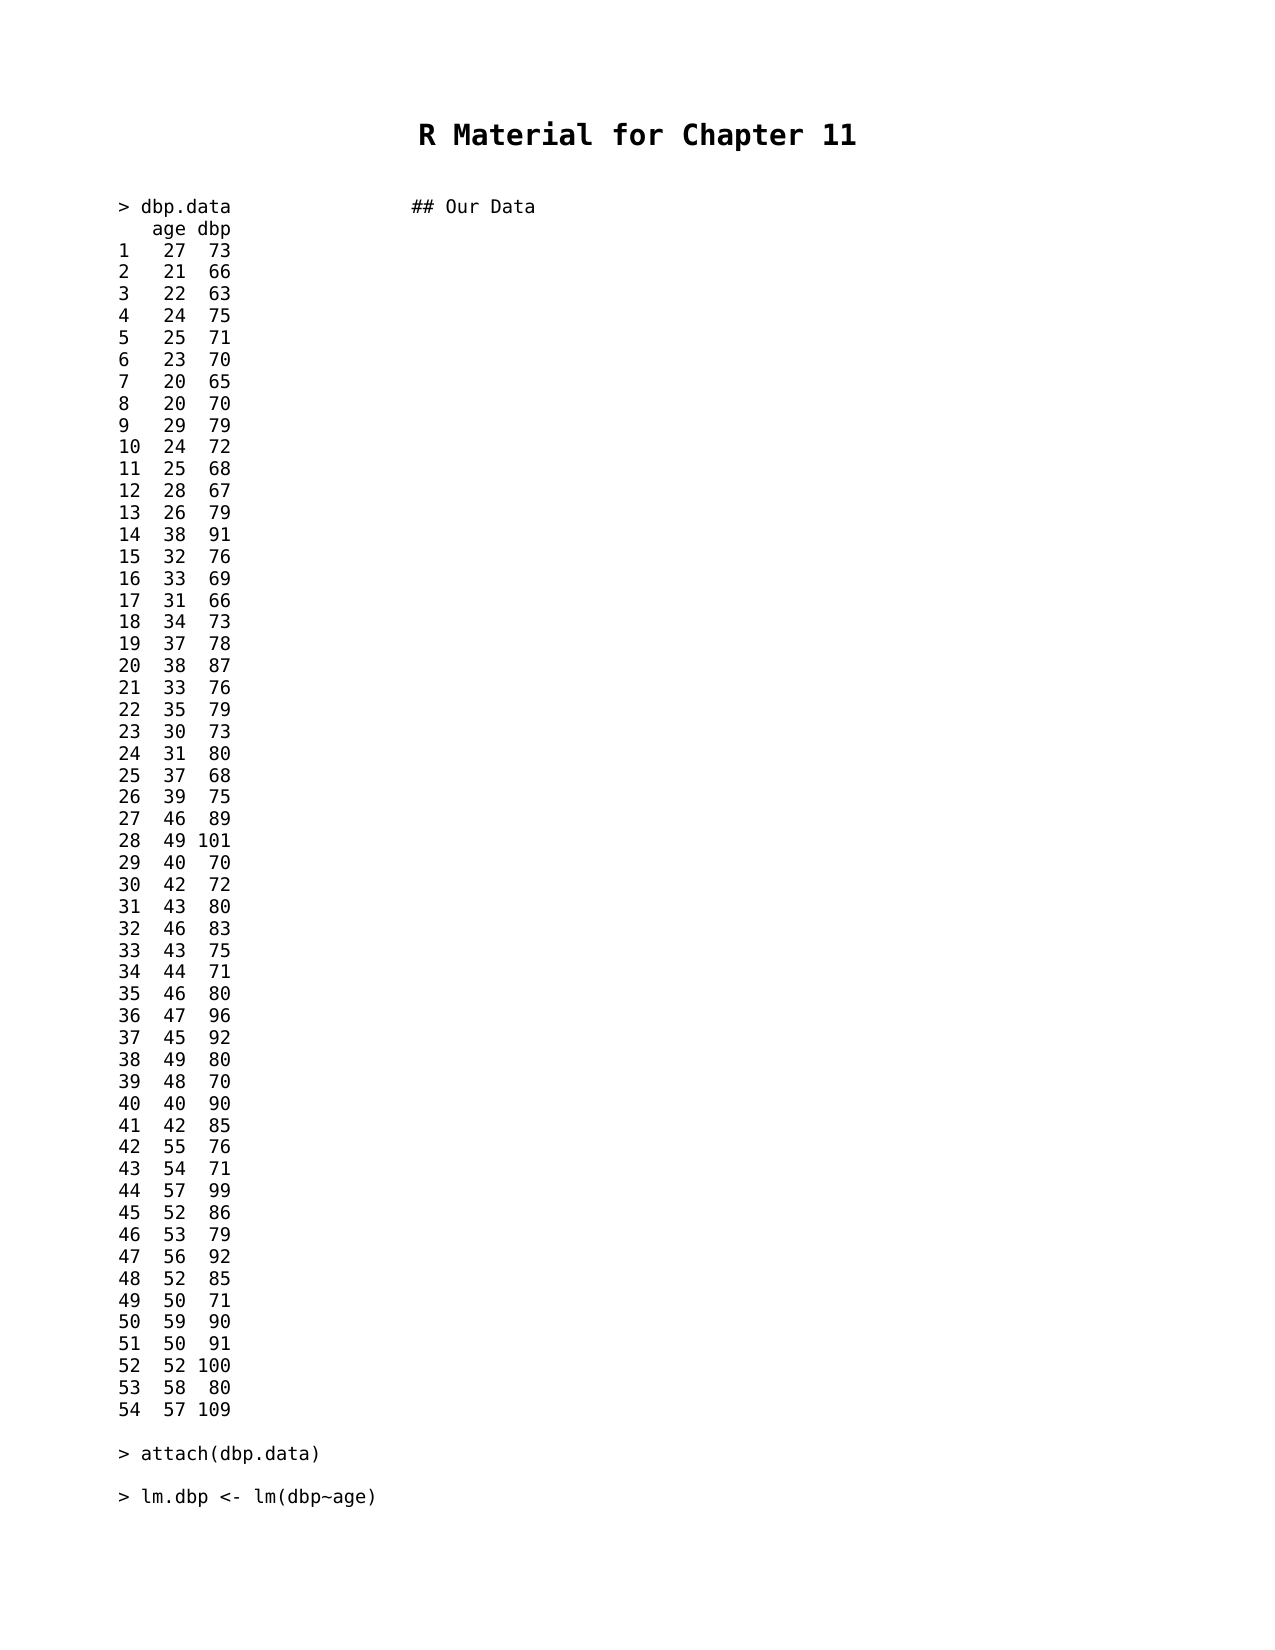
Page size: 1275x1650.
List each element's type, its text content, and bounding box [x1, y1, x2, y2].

text 39 48 70 [118, 1071, 1157, 1093]
text 10 24 72 [118, 436, 1157, 458]
text 29 40 70 [118, 852, 1157, 874]
text 42 55 76 [118, 1136, 1157, 1158]
text R Material for Chapter 11 [118, 118, 1157, 152]
text 30 42 72 [118, 874, 1157, 896]
text 23 30 73 [118, 721, 1157, 743]
text 50 59 90 [118, 1311, 1157, 1333]
text 35 46 80 [118, 983, 1157, 1005]
text 1 27 73 [118, 239, 1157, 261]
text 51 50 91 [118, 1333, 1157, 1355]
text 2 21 66 [118, 261, 1157, 283]
text 33 43 75 [118, 939, 1157, 961]
text 49 50 71 [118, 1289, 1157, 1311]
text 54 57 109 [118, 1399, 1157, 1421]
text 27 46 89 [118, 808, 1157, 830]
text 9 29 79 [118, 414, 1157, 436]
text 15 32 76 [118, 546, 1157, 568]
text 52 52 100 [118, 1355, 1157, 1377]
text > dbp.data ## Our Data [118, 196, 1157, 218]
text 37 45 92 [118, 1027, 1157, 1049]
text 3 22 63 [118, 283, 1157, 305]
text 46 53 79 [118, 1224, 1157, 1246]
text 28 49 101 [118, 830, 1157, 852]
text 17 31 66 [118, 589, 1157, 611]
text 43 54 71 [118, 1158, 1157, 1180]
text 5 25 71 [118, 327, 1157, 349]
text 21 33 76 [118, 677, 1157, 699]
text 38 49 80 [118, 1049, 1157, 1071]
text 12 28 67 [118, 480, 1157, 502]
text > attach(dbp.data) [118, 1443, 1157, 1464]
text 16 33 69 [118, 568, 1157, 589]
text 14 38 91 [118, 524, 1157, 546]
text 7 20 65 [118, 371, 1157, 393]
text 4 24 75 [118, 305, 1157, 327]
text 25 37 68 [118, 764, 1157, 786]
text 32 46 83 [118, 918, 1157, 939]
text 36 47 96 [118, 1005, 1157, 1027]
text 22 35 79 [118, 699, 1157, 721]
text 13 26 79 [118, 502, 1157, 524]
text 24 31 80 [118, 743, 1157, 764]
text > lm.dbp <- lm(dbp~age) [118, 1486, 1157, 1508]
text 8 20 70 [118, 393, 1157, 414]
text 45 52 86 [118, 1202, 1157, 1224]
text 19 37 78 [118, 633, 1157, 655]
text 31 43 80 [118, 896, 1157, 918]
text 26 39 75 [118, 786, 1157, 808]
text 40 40 90 [118, 1093, 1157, 1114]
text 53 58 80 [118, 1377, 1157, 1399]
text 20 38 87 [118, 655, 1157, 677]
text 44 57 99 [118, 1180, 1157, 1202]
text 11 25 68 [118, 458, 1157, 480]
text 34 44 71 [118, 961, 1157, 983]
text 18 34 73 [118, 611, 1157, 633]
text 48 52 85 [118, 1268, 1157, 1289]
text 41 42 85 [118, 1114, 1157, 1136]
text 47 56 92 [118, 1246, 1157, 1268]
text 6 23 70 [118, 349, 1157, 371]
text age dbp [118, 218, 1157, 239]
